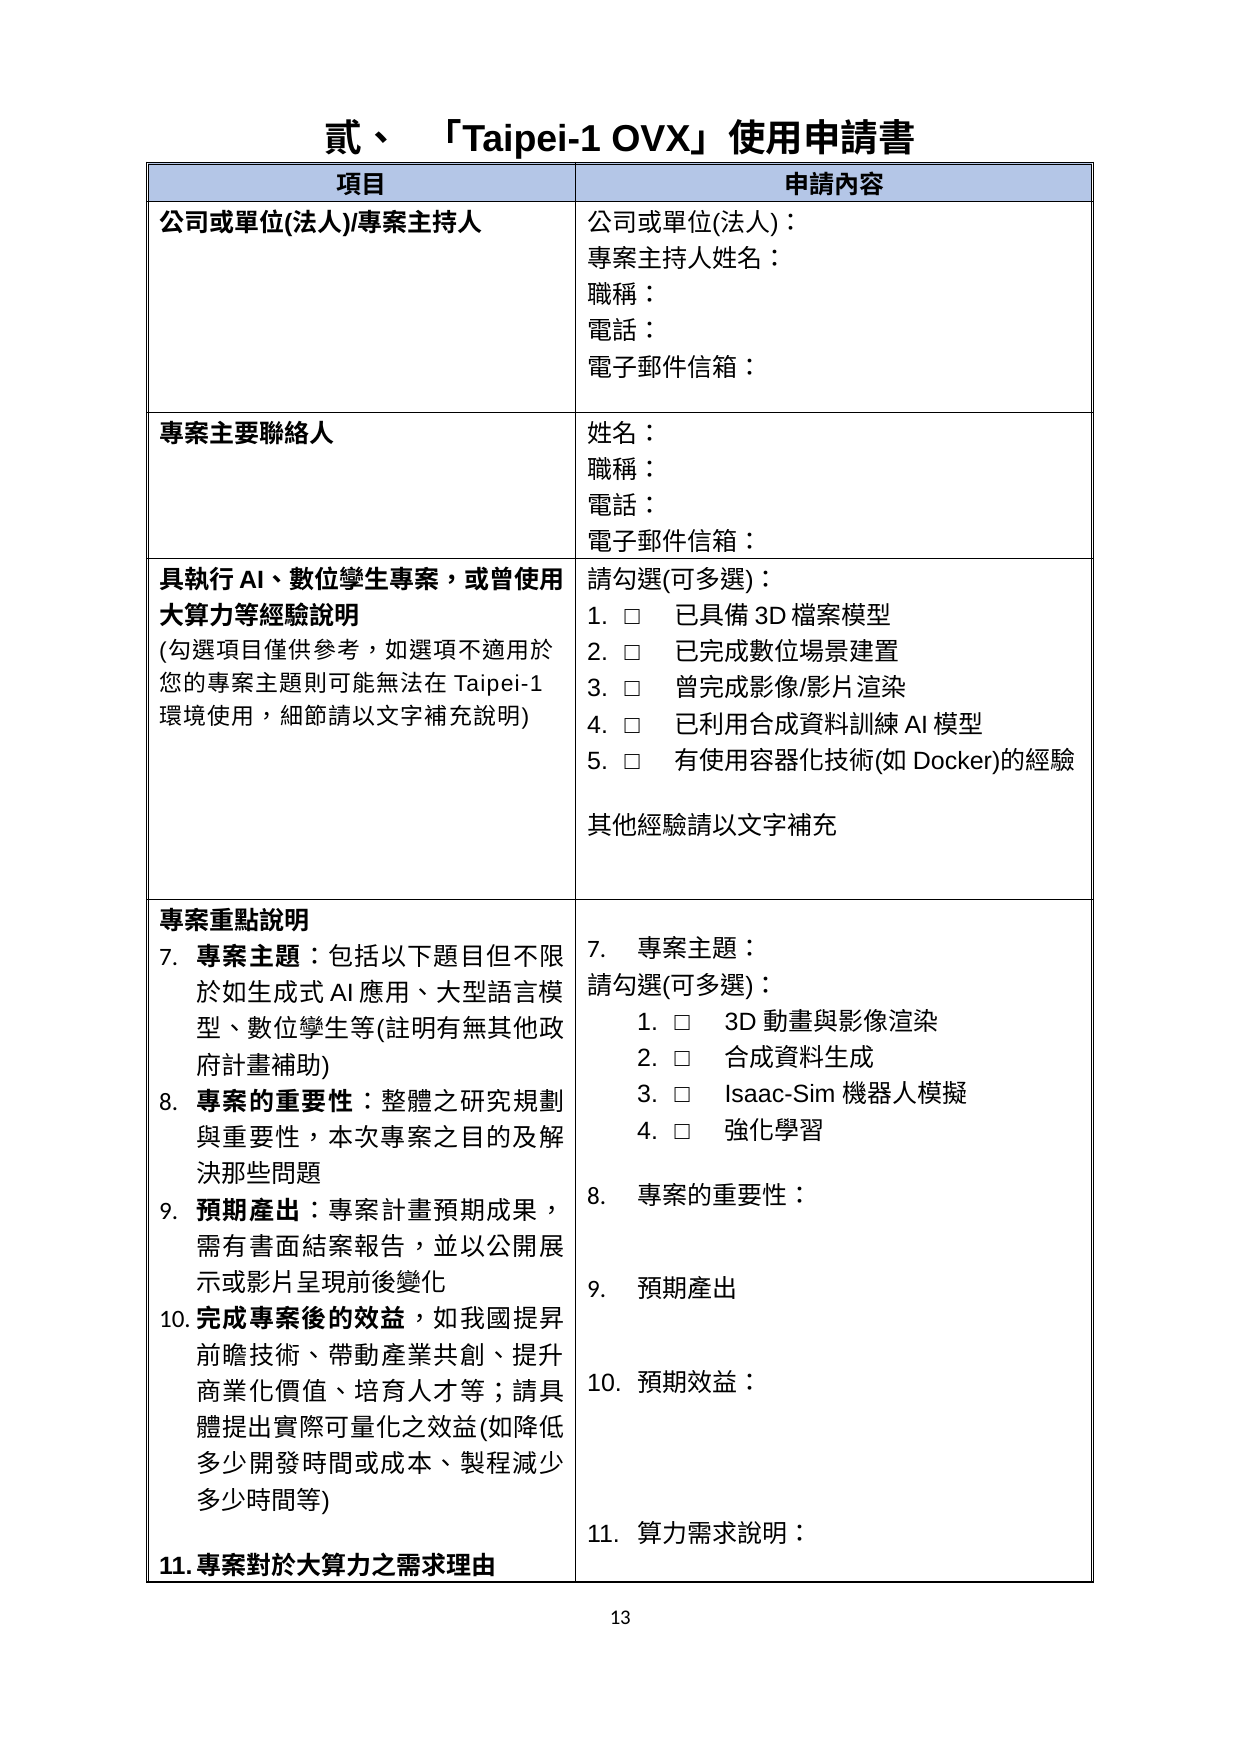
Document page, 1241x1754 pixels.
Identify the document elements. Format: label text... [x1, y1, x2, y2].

table_cell 公司或單位(法人)： 專案主持人姓名： 職稱： 電話： 電子郵件信箱： [576, 202, 1091, 412]
table_cell 姓名： 職稱： 電話： 電子郵件信箱： [576, 413, 1091, 558]
list 「Taipei-1 OVX」使用申請書 [148, 107, 1092, 162]
table_header 申請內容 [576, 165, 1091, 201]
table_cell 專案重點說明 專案主題：包括以下題目但不限於如生成式AI應用、大型語言模型、數位孿生等(註明有無其他政府計畫補助) 專案的重要性：整體之研究規劃與重要性，本次專案之目的及解決那些問題 預期產出：專案計畫預期成果，需有書面結案報告，並以公開展示或影片呈現前後變化 完成專案後的效益，如我國提昇前瞻技術、帶動產業共創、提升商業化價值、培育人才等；請具體提出實際可量化之效益(如降低多少開發時間或成本、製程減少多少時間等) 專案對於大算力之需求理由 專案執行方式及可能遭遇的困難 [149, 900, 575, 1581]
table_cell 專案主題： 請勾選(可多選)： □ 3D 動畫與影像渲染 □ 合成資料生成 □ Isaac-Sim 機器人模擬 □ 強化學習 專案的重要性： 預期產出 預期效益： 算力需求說明： 執行方法與困難： [576, 900, 1091, 1581]
table_cell 專案主要聯絡人 [149, 413, 575, 558]
table_cell 請勾選(可多選)： □ 已具備3D檔案模型 □ 已完成數位場景建置 □ 曾完成影像/影片渲染 □ 已利用合成資料訓練AI模型 □ 有使用容器化技術(如Docker)的經驗 其他經驗請以文字補充 [576, 559, 1091, 899]
table_cell 具執行AI、數位孿生專案，或曾使用大算力等經驗說明 (勾選項目僅供參考，如選項不適用於您的專案主題則可能無法在Taipei-1環境使用，細節請以文字補充說明) [149, 559, 575, 899]
table_header 項目 [149, 165, 575, 201]
table_cell 公司或單位(法人)/專案主持人 [149, 202, 575, 412]
